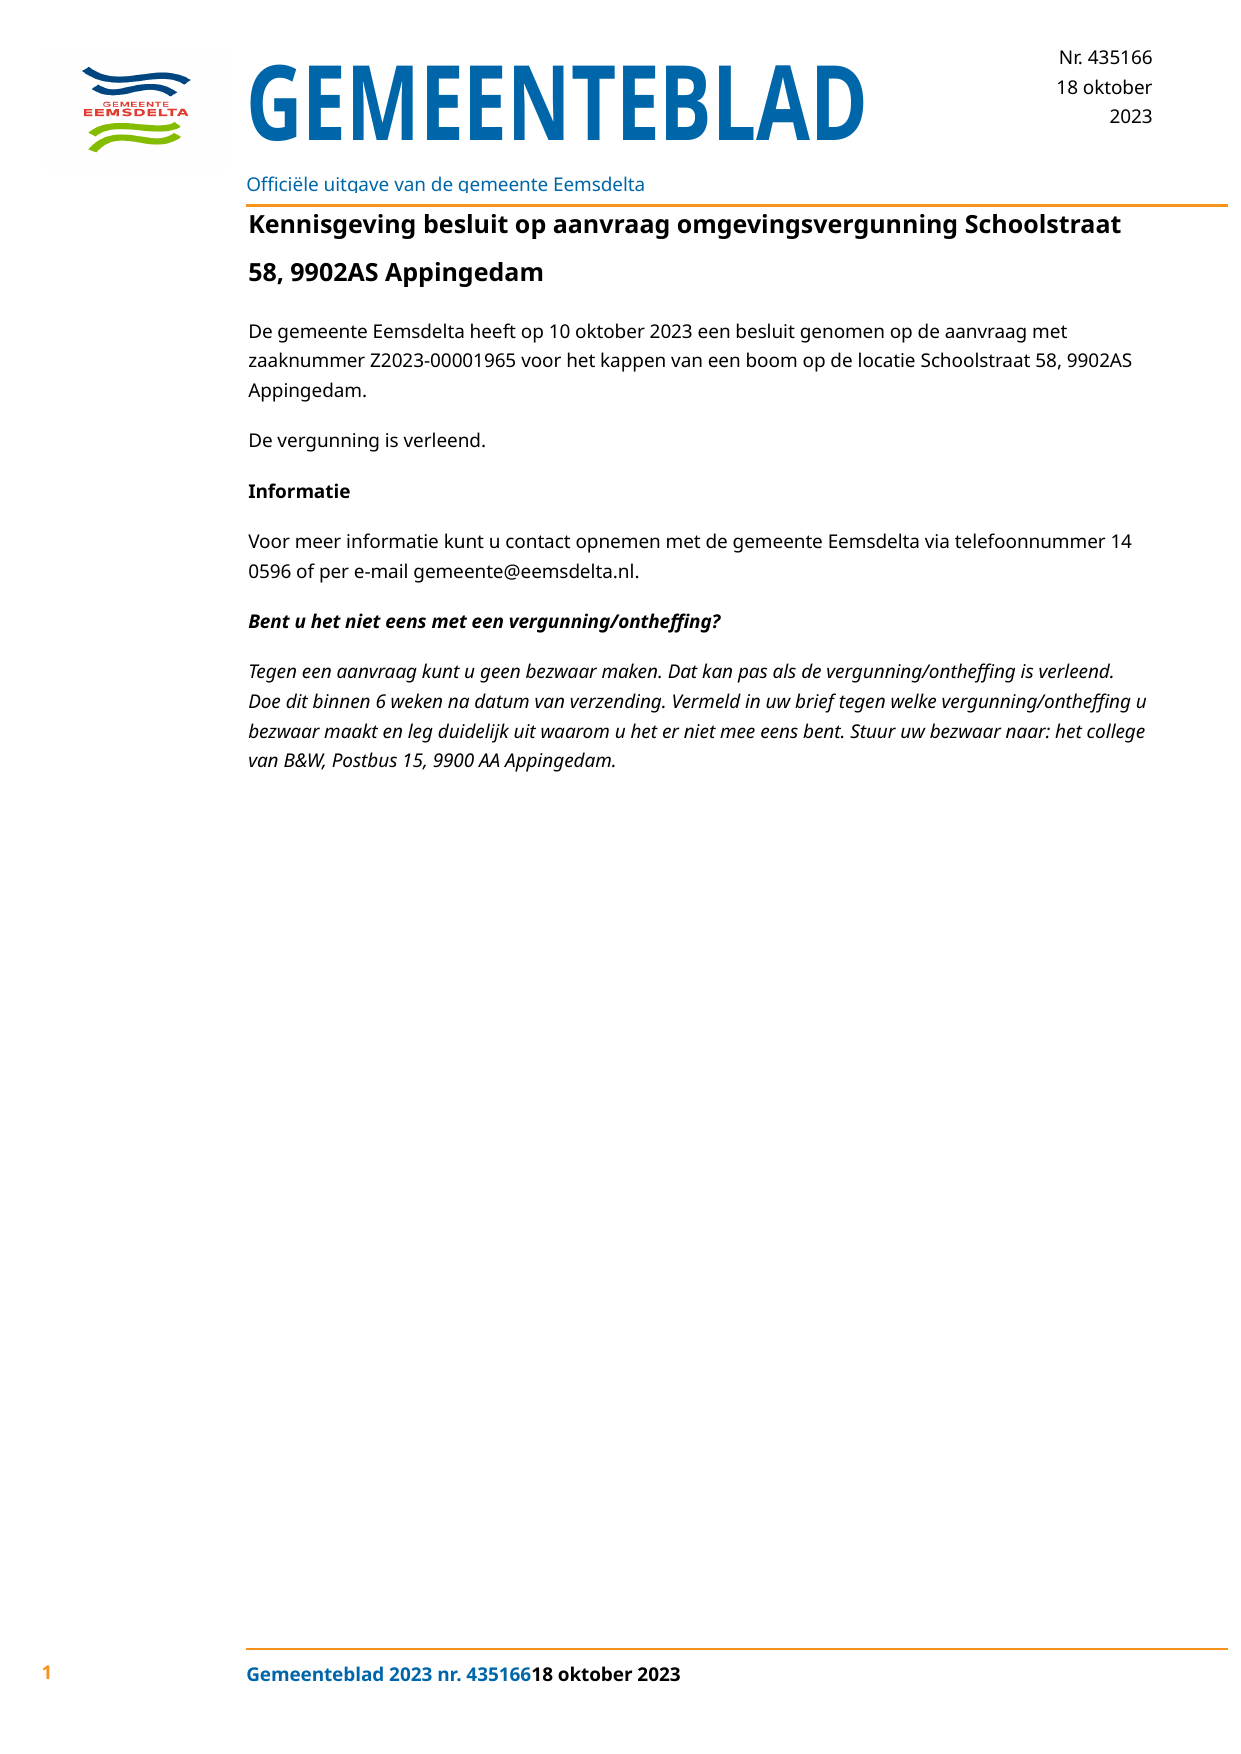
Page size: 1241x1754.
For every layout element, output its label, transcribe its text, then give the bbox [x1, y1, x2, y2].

text Kennisgeving besluit op aanvraag omgevingsvergunning Schoolstraat 58, 9902AS Appingedam [248, 207, 1152, 288]
picture [41, 47, 231, 172]
text Voor meer informatie kunt u contact opnemen met de gemeente Eemsdelta via telefoonnummer 14 0596 of per e-mail gemeente@eemsdelta.nl. [248, 528, 1152, 584]
text De vergunning is verleend. [248, 427, 1152, 453]
text De gemeente Eemsdelta heeft op 10 oktober 2023 een besluit genomen op de aanvraag met zaaknummer Z2023-00001965 voor het kappen van een boom op de locatie Schoolstraat 58, 9902AS Appingedam. [248, 318, 1152, 403]
text Bent u het niet eens met een vergunning/ontheffing? [248, 608, 1152, 634]
text Tegen een aanvraag kunt u geen bezwaar maken. Dat kan pas als de vergunning/ontheffing is verleend. Doe dit binnen 6 weken na datum van verzending. Vermeld in uw brief tegen welke vergunning/ontheffing u bezwaar maakt en leg duidelijk uit waarom u het er niet mee eens bent. Stuur uw bezwaar naar: het college van B&W, Postbus 15, 9900 AA Appingedam. [248, 659, 1152, 773]
text Informatie [248, 478, 1152, 504]
